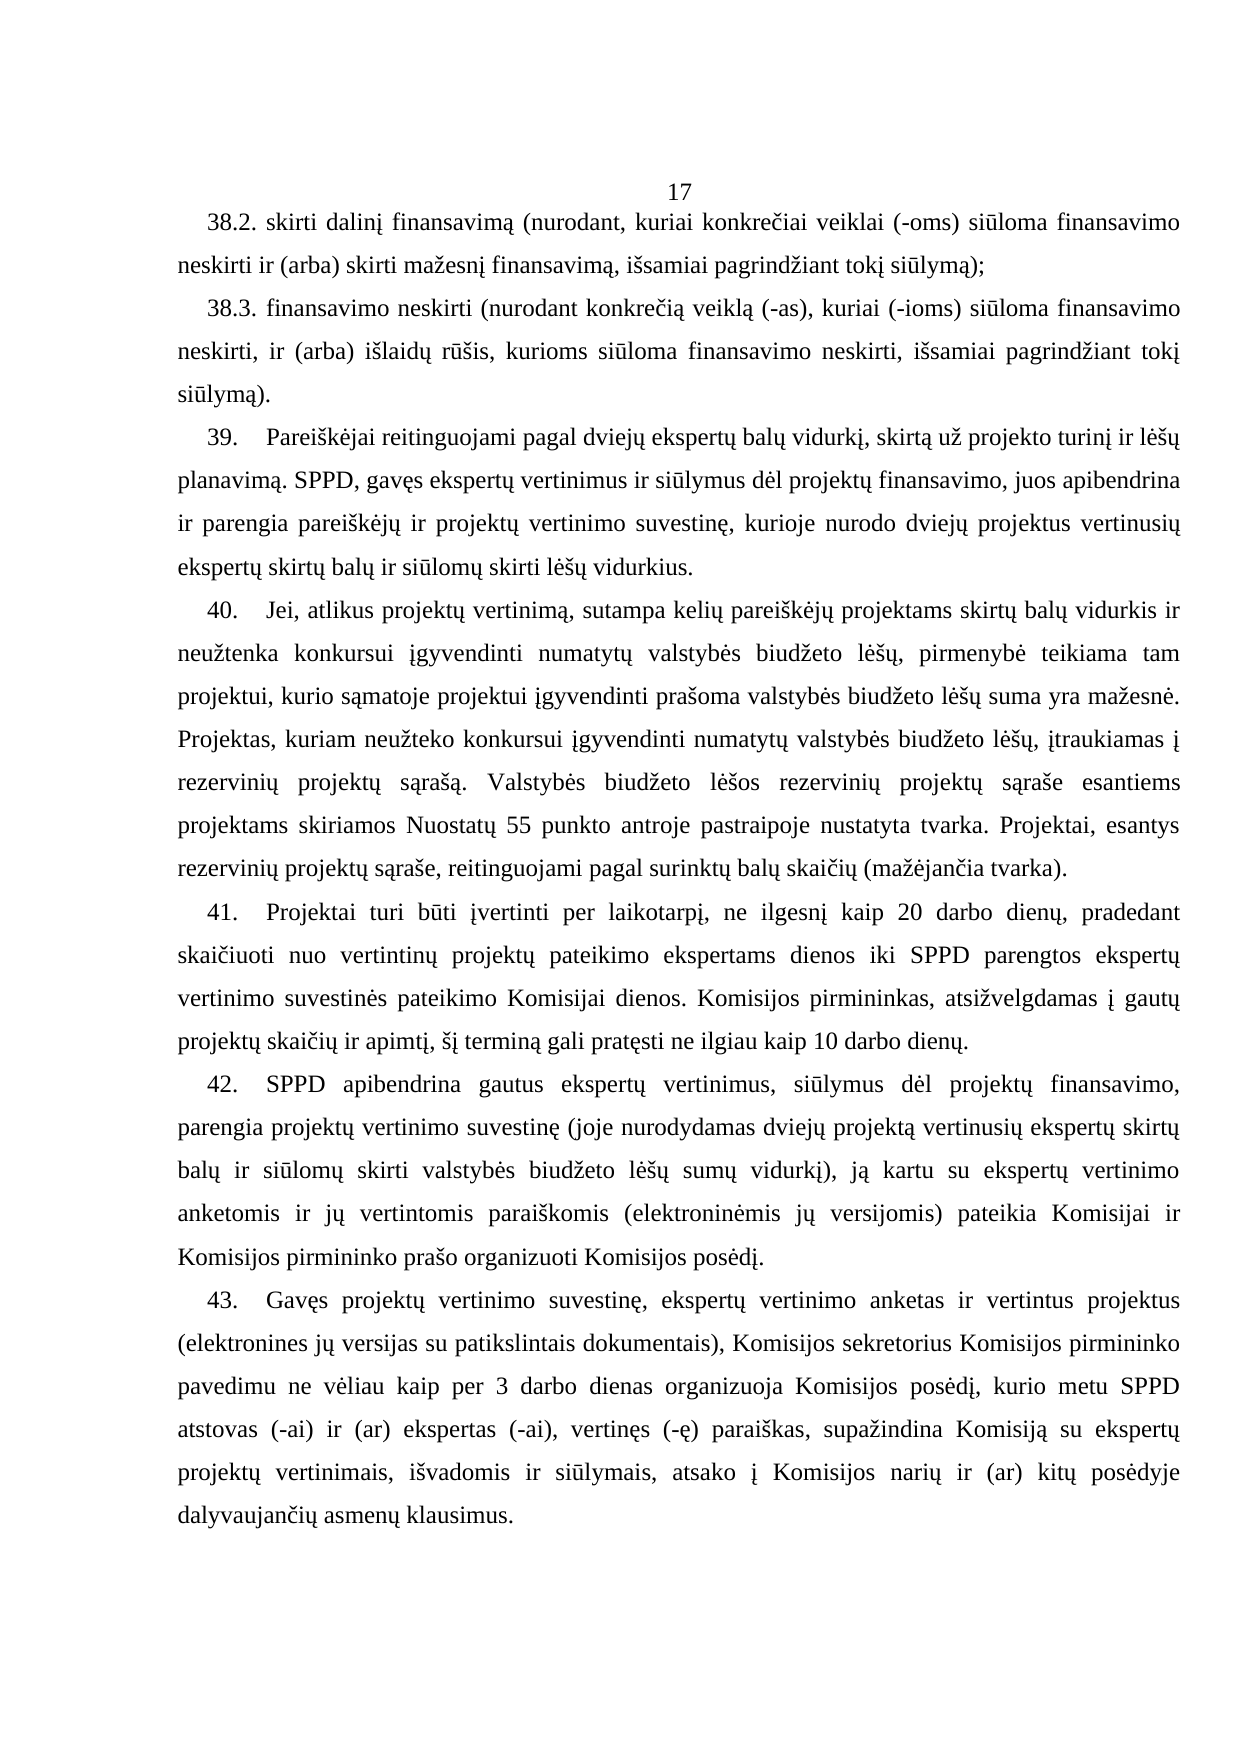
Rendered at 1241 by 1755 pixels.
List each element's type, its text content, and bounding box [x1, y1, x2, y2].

text 41. Projektai turi būti įvertinti per laikotarpį, ne ilgesnį kaip 20 darbo dienų, pradedant skaičiuoti nuo vertintinų projektų pateikimo ekspertams dienos iki SPPD parengtos ekspertų vertinimo suvestinės pateikimo Komisijai dienos. Komisijos pirmininkas, atsižvelgdamas į gautų projektų skaičių ir apimtį, šį terminą gali pratęsti ne ilgiau kaip 10 darbo dienų. [177, 897, 1181, 1055]
text 43. Gavęs projektų vertinimo suvestinę, ekspertų vertinimo anketas ir vertintus projektus (elektronines jų versijas su patikslintais dokumentais), Komisijos sekretorius Komisijos pirmininko pavedimu ne vėliau kaip per 3 darbo dienas organizuoja Komisijos posėdį, kurio metu SPPD atstovas (-ai) ir (ar) ekspertas (-ai), vertinęs (-ę) paraiškas, supažindina Komisiją su ekspertų projektų vertinimais, išvadomis ir siūlymais, atsako į Komisijos narių ir (ar) kitų posėdyje dalyvaujančių asmenų klausimus. [177, 1285, 1181, 1529]
text 38.2. skirti dalinį finansavimą (nurodant, kuriai konkrečiai veiklai (-oms) siūloma finansavimo neskirti ir (arba) skirti mažesnį finansavimą, išsamiai pagrindžiant tokį siūlymą); [177, 207, 1181, 278]
text 39. Pareiškėjai reitinguojami pagal dviejų ekspertų balų vidurkį, skirtą už projekto turinį ir lėšų planavimą. SPPD, gavęs ekspertų vertinimus ir siūlymus dėl projektų finansavimo, juos apibendrina ir parengia pareiškėjų ir projektų vertinimo suvestinę, kurioje nurodo dviejų projektus vertinusių ekspertų skirtų balų ir siūlomų skirti lėšų vidurkius. [177, 422, 1181, 580]
text 42. SPPD apibendrina gautus ekspertų vertinimus, siūlymus dėl projektų finansavimo, parengia projektų vertinimo suvestinę (joje nurodydamas dviejų projektą vertinusių ekspertų skirtų balų ir siūlomų skirti valstybės biudžeto lėšų sumų vidurkį), ją kartu su ekspertų vertinimo anketomis ir jų vertintomis paraiškomis (elektroninėmis jų versijomis) pateikia Komisijai ir Komisijos pirmininko prašo organizuoti Komisijos posėdį. [177, 1069, 1181, 1270]
text 40. Jei, atlikus projektų vertinimą, sutampa kelių pareiškėjų projektams skirtų balų vidurkis ir neužtenka konkursui įgyvendinti numatytų valstybės biudžeto lėšų, pirmenybė teikiama tam projektui, kurio sąmatoje projektui įgyvendinti prašoma valstybės biudžeto lėšų suma yra mažesnė. Projektas, kuriam neužteko konkursui įgyvendinti numatytų valstybės biudžeto lėšų, įtraukiamas į rezervinių projektų sąrašą. Valstybės biudžeto lėšos rezervinių projektų sąraše esantiems projektams skiriamos Nuostatų 55 punkto antroje pastraipoje nustatyta tvarka. Projektai, esantys rezervinių projektų sąraše, reitinguojami pagal surinktų balų skaičių (mažėjančia tvarka). [177, 595, 1181, 882]
text 38.3. finansavimo neskirti (nurodant konkrečią veiklą (-as), kuriai (-ioms) siūloma finansavimo neskirti, ir (arba) išlaidų rūšis, kurioms siūloma finansavimo neskirti, išsamiai pagrindžiant tokį siūlymą). [177, 293, 1181, 408]
